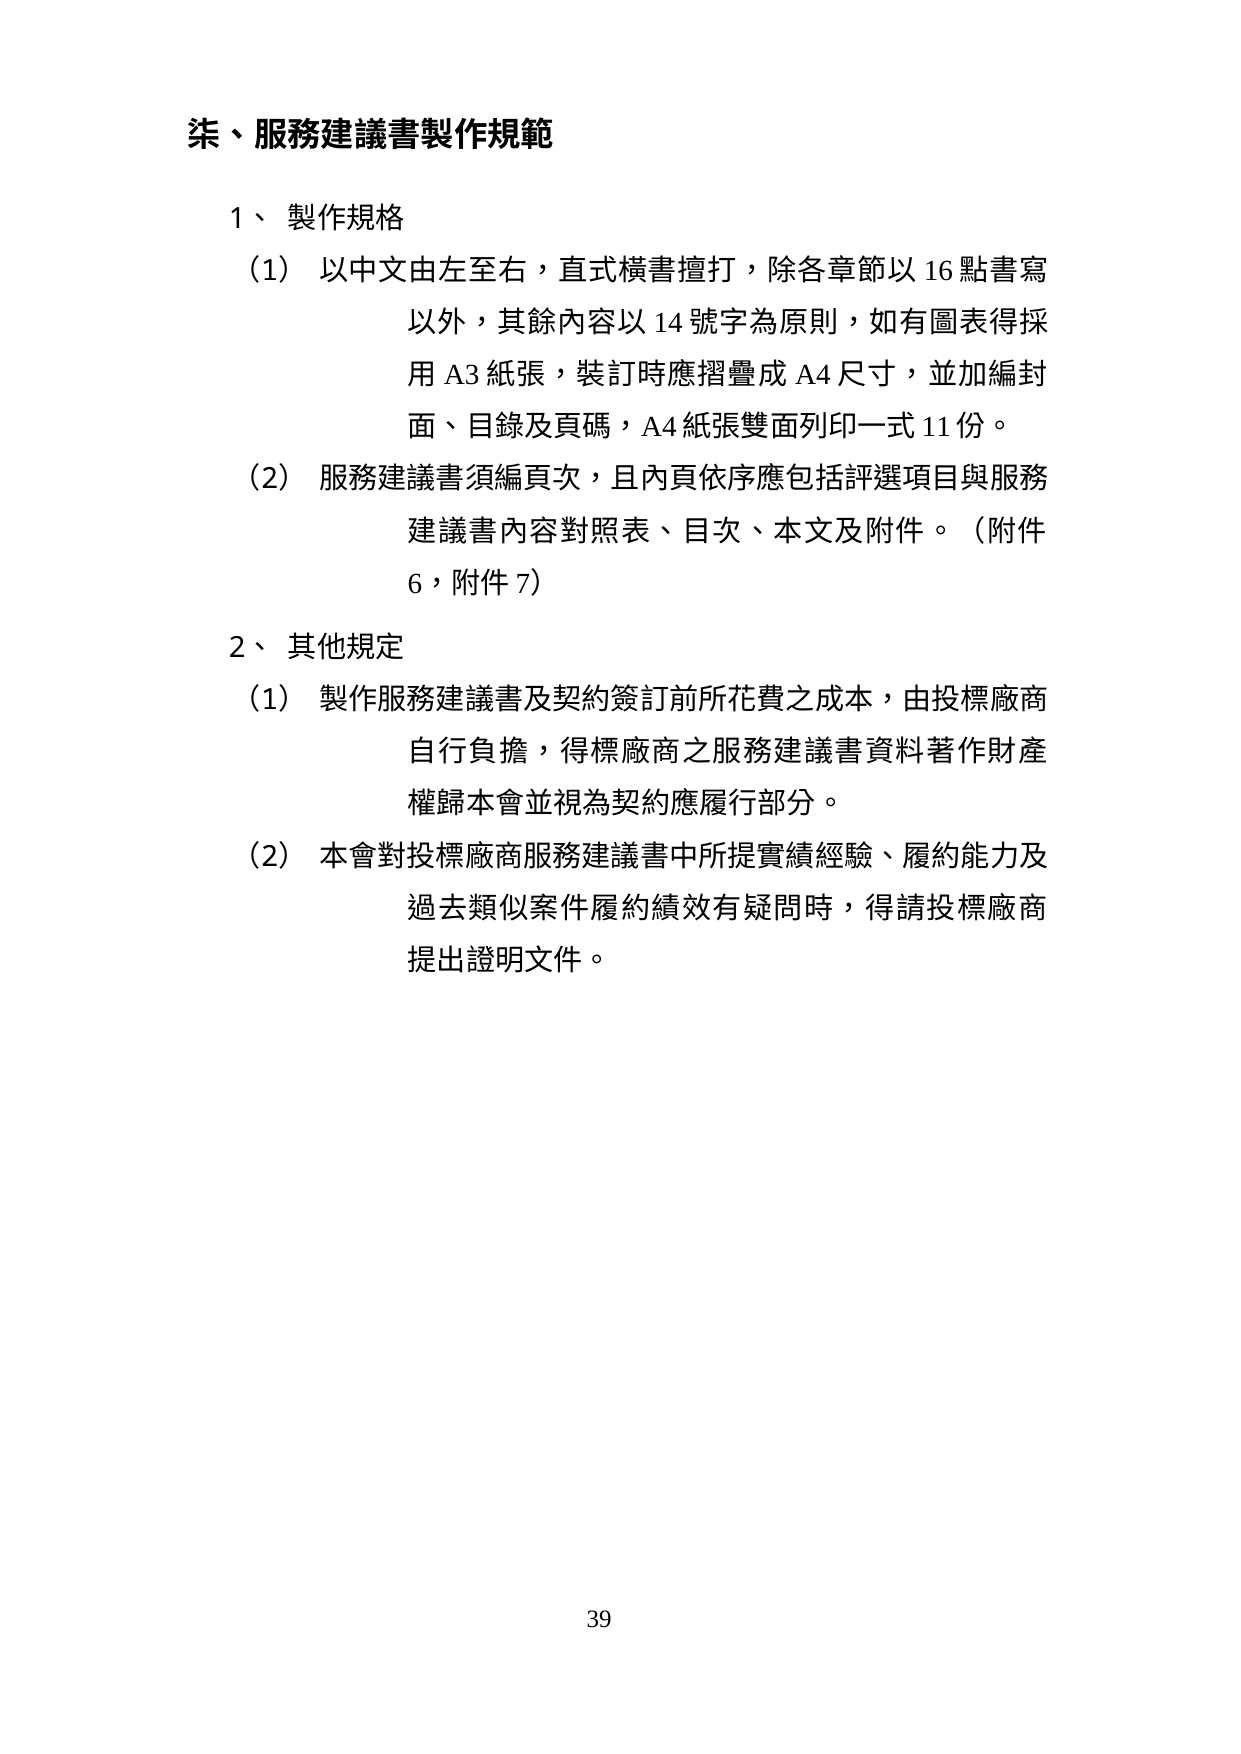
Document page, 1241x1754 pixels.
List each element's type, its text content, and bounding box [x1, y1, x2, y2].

list 本會對投標廠商服務建議書中所提實績經驗、履約能力及過去類似案件履約績效有疑問時，得請投標廠商提出證明文件。 [231, 824, 1048, 981]
list 製作規格 [228, 187, 1048, 239]
list 服務建議書須編頁次，且內頁依序應包括評選項目與服務建議書內容對照表、目次、本文及附件。（附件6，附件7） [231, 447, 1048, 603]
list 服務建議書製作規範 [187, 107, 1048, 156]
list 製作服務建議書及契約簽訂前所花費之成本，由投標廠商自行負擔，得標廠商之服務建議書資料著作財產權歸本會並視為契約應履行部分。 [231, 668, 1048, 824]
list 其他規定 [228, 616, 1048, 668]
list 以中文由左至右，直式橫書擅打，除各章節以16點書寫以外，其餘內容以14號字為原則，如有圖表得採用A3紙張，裝訂時應摺疊成A4尺寸，並加編封面、目錄及頁碼，A4紙張雙面列印一式11份。 [231, 239, 1048, 447]
